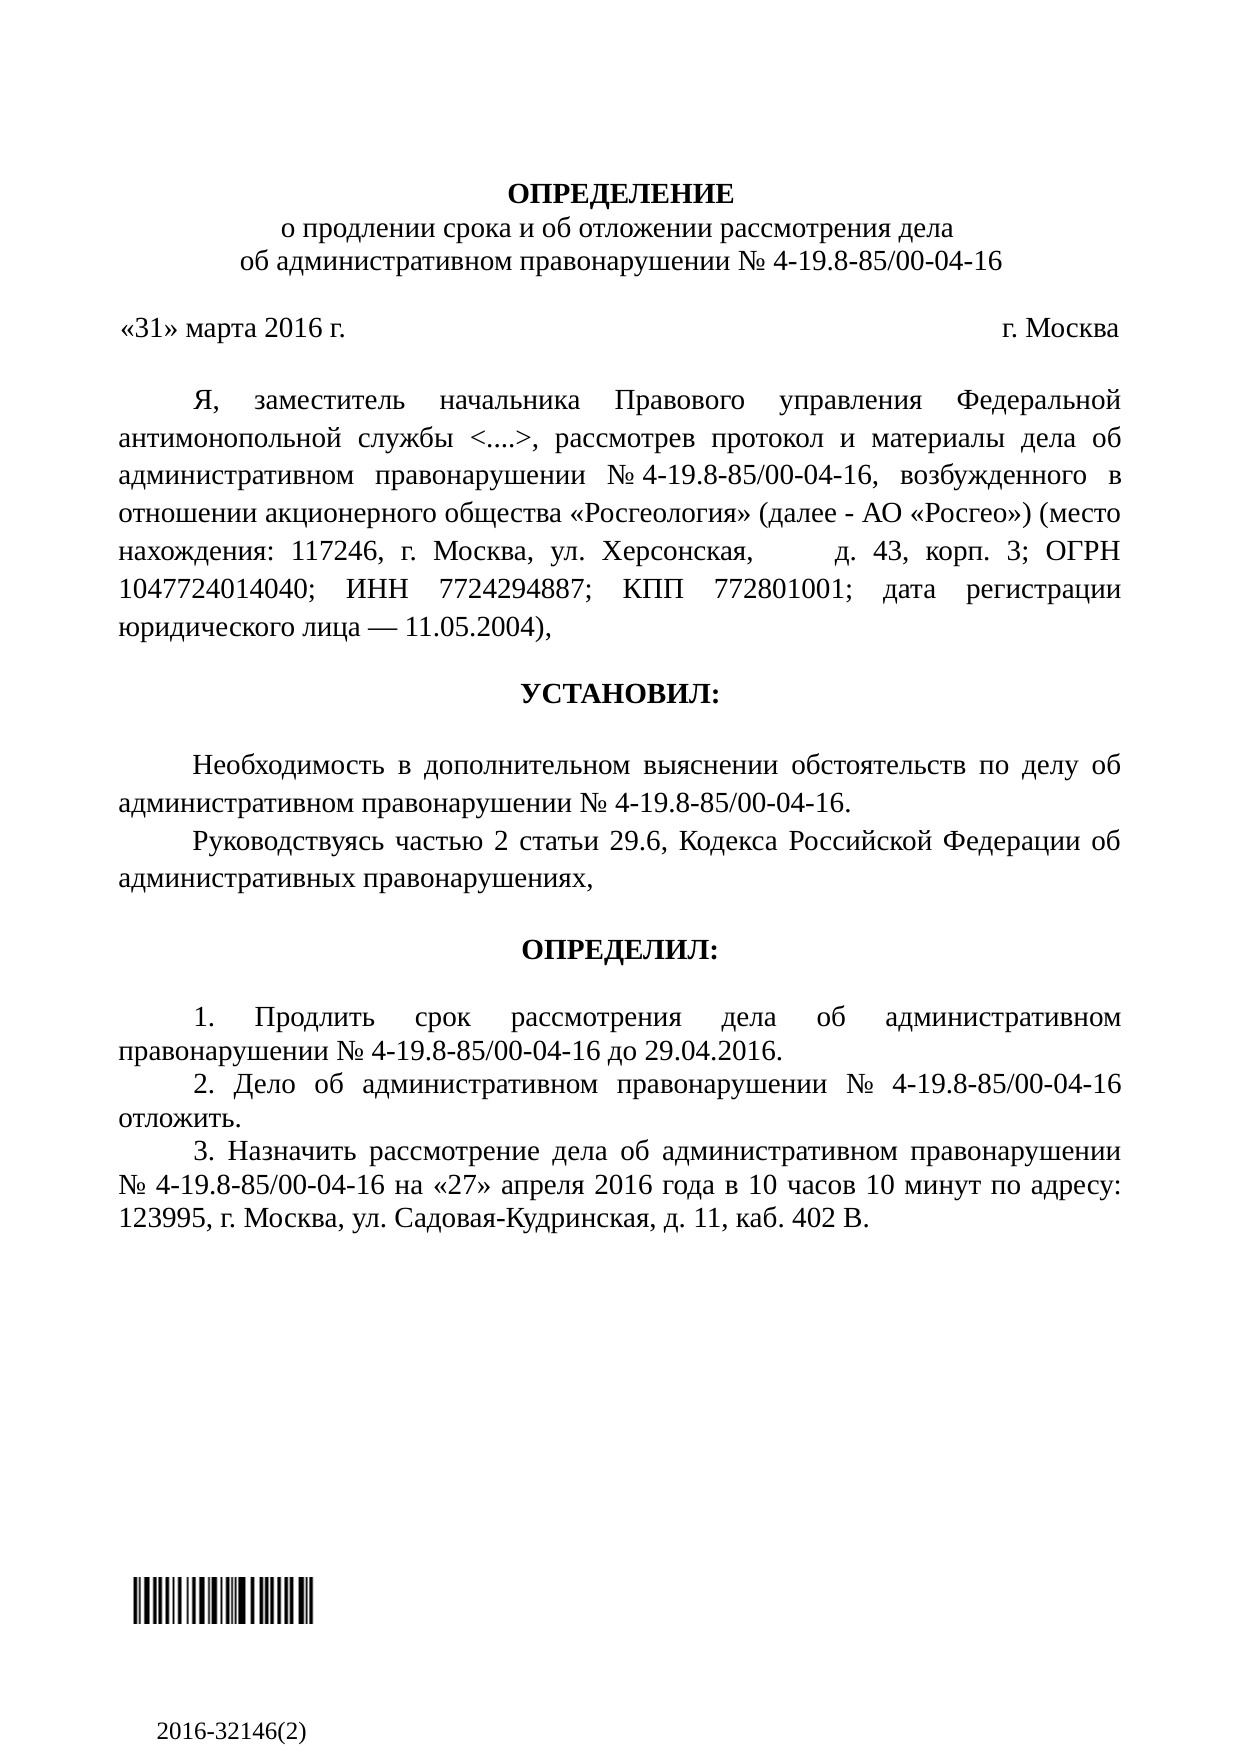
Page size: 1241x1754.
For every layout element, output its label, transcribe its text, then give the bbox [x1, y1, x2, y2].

picture [118, 1577, 331, 1624]
text ОПРЕДЕЛИЛ: [118, 932, 1122, 966]
text УСТАНОВИЛ: [118, 676, 1122, 709]
text Руководствуясь частью 2 статьи 29.6, Кодекса Российской Федерации об административных правонарушениях, [118, 818, 1122, 894]
text ОПРЕДЕЛЕНИЕ [120, 176, 1122, 210]
text «31» марта 2016 г. г. Москва [120, 311, 1122, 344]
text 1. Продлить срок рассмотрения дела об административном правонарушении № 4-19.8-85/00-04-16 до 29.04.2016. [118, 999, 1122, 1066]
text об административном правонарушении № 4-19.8-85/00-04-16 [120, 243, 1122, 277]
text 2. Дело об административном правонарушении № 4-19.8-85/00-04-16 отложить. [118, 1066, 1122, 1133]
text Я, заместитель начальника Правового управления Федеральной антимонопольной службы <....>, рассмотрев протокол и материалы дела об административном правонарушении № 4-19.8-85/00-04-16, возбужденного в отношении акционерного общества «Росгеология» (далее - АО «Росгео») (место нахождения: 117246, г. Москва, ул. Херсонская, д. 43, корп. 3; ОГРН 1047724014040; ИНН 7724294887; КПП 772801001; дата регистрации юридического лица — 11.05.2004), [118, 378, 1122, 642]
text о продлении срока и об отложении рассмотрения дела [120, 210, 1122, 243]
text Необходимость в дополнительном выяснении обстоятельств по делу об административном правонарушении № 4-19.8-85/00-04-16. [118, 743, 1122, 818]
text 3. Назначить рассмотрение дела об административном правонарушении № 4-19.8-85/00-04-16 на «27» апреля 2016 года в 10 часов 10 минут по адресу: 123995, г. Москва, ул. Садовая-Кудринская, д. 11, каб. 402 В. [118, 1133, 1122, 1234]
